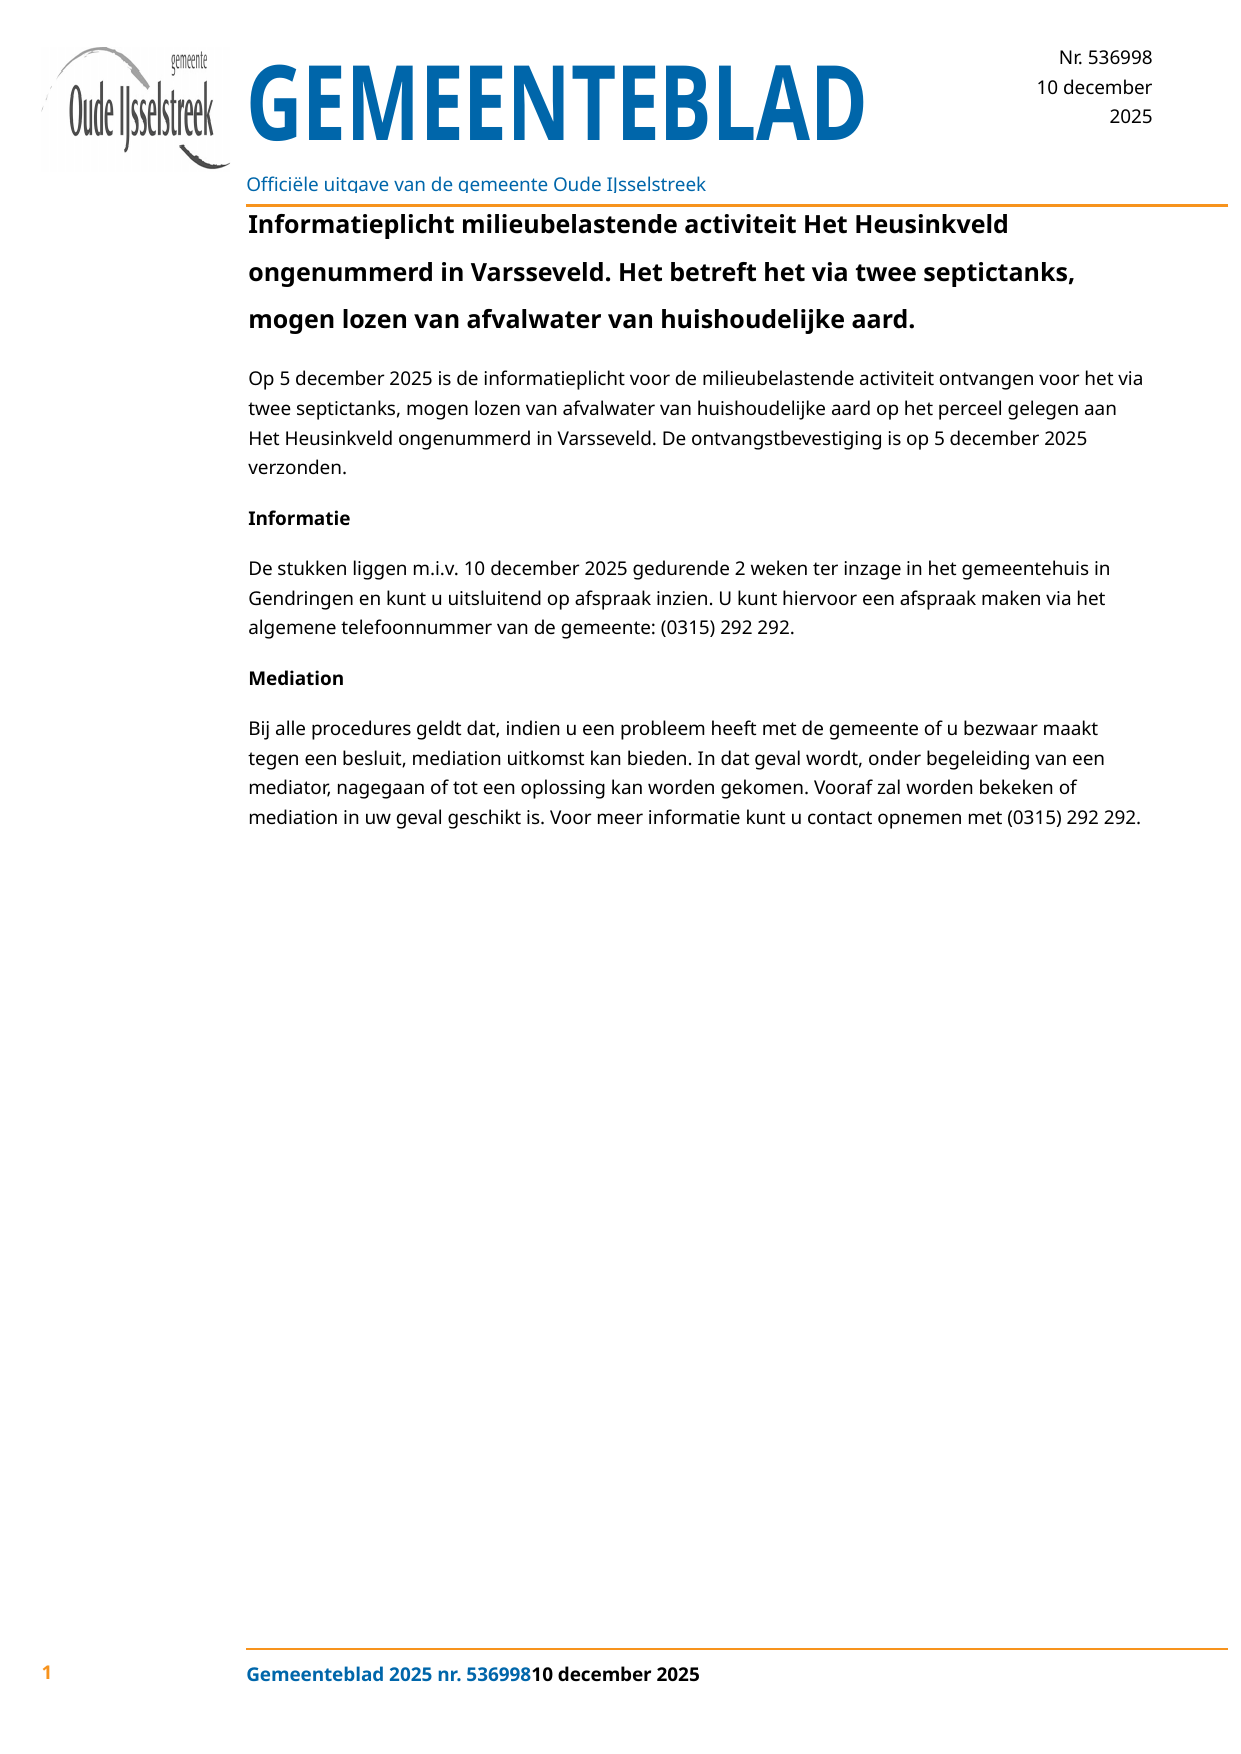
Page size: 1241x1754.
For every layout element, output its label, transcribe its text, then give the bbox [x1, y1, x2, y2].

picture [41, 47, 231, 172]
text Op 5 december 2025 is de informatieplicht voor de milieubelastende activiteit ontvangen voor het via twee septictanks, mogen lozen van afvalwater van huishoudelijke aard op het perceel gelegen aan Het Heusinkveld ongenummerd in Varsseveld. De ontvangstbevestiging is op 5 december 2025 verzonden. [248, 366, 1152, 480]
text Informatieplicht milieubelastende activiteit Het Heusinkveld ongenummerd in Varsseveld. Het betreft het via twee septictanks, mogen lozen van afvalwater van huishoudelijke aard. [248, 207, 1152, 336]
text Informatie [248, 505, 1152, 530]
text Bij alle procedures geldt dat, indien u een probleem heeft met de gemeente of u bezwaar maakt tegen een besluit, mediation uitkomst kan bieden. In dat geval wordt, onder begeleiding van een mediator, nagegaan of tot een oplossing kan worden gekomen. Vooraf zal worden bekeken of mediation in uw geval geschikt is. Voor meer informatie kunt u contact opnemen met (0315) 292 292. [248, 715, 1152, 829]
text De stukken liggen m.i.v. 10 december 2025 gedurende 2 weken ter inzage in het gemeentehuis in Gendringen en kunt u uitsluitend op afspraak inzien. U kunt hiervoor een afspraak maken via het algemene telefoonnummer van de gemeente: (0315) 292 292. [248, 555, 1152, 640]
text Mediation [248, 665, 1152, 690]
